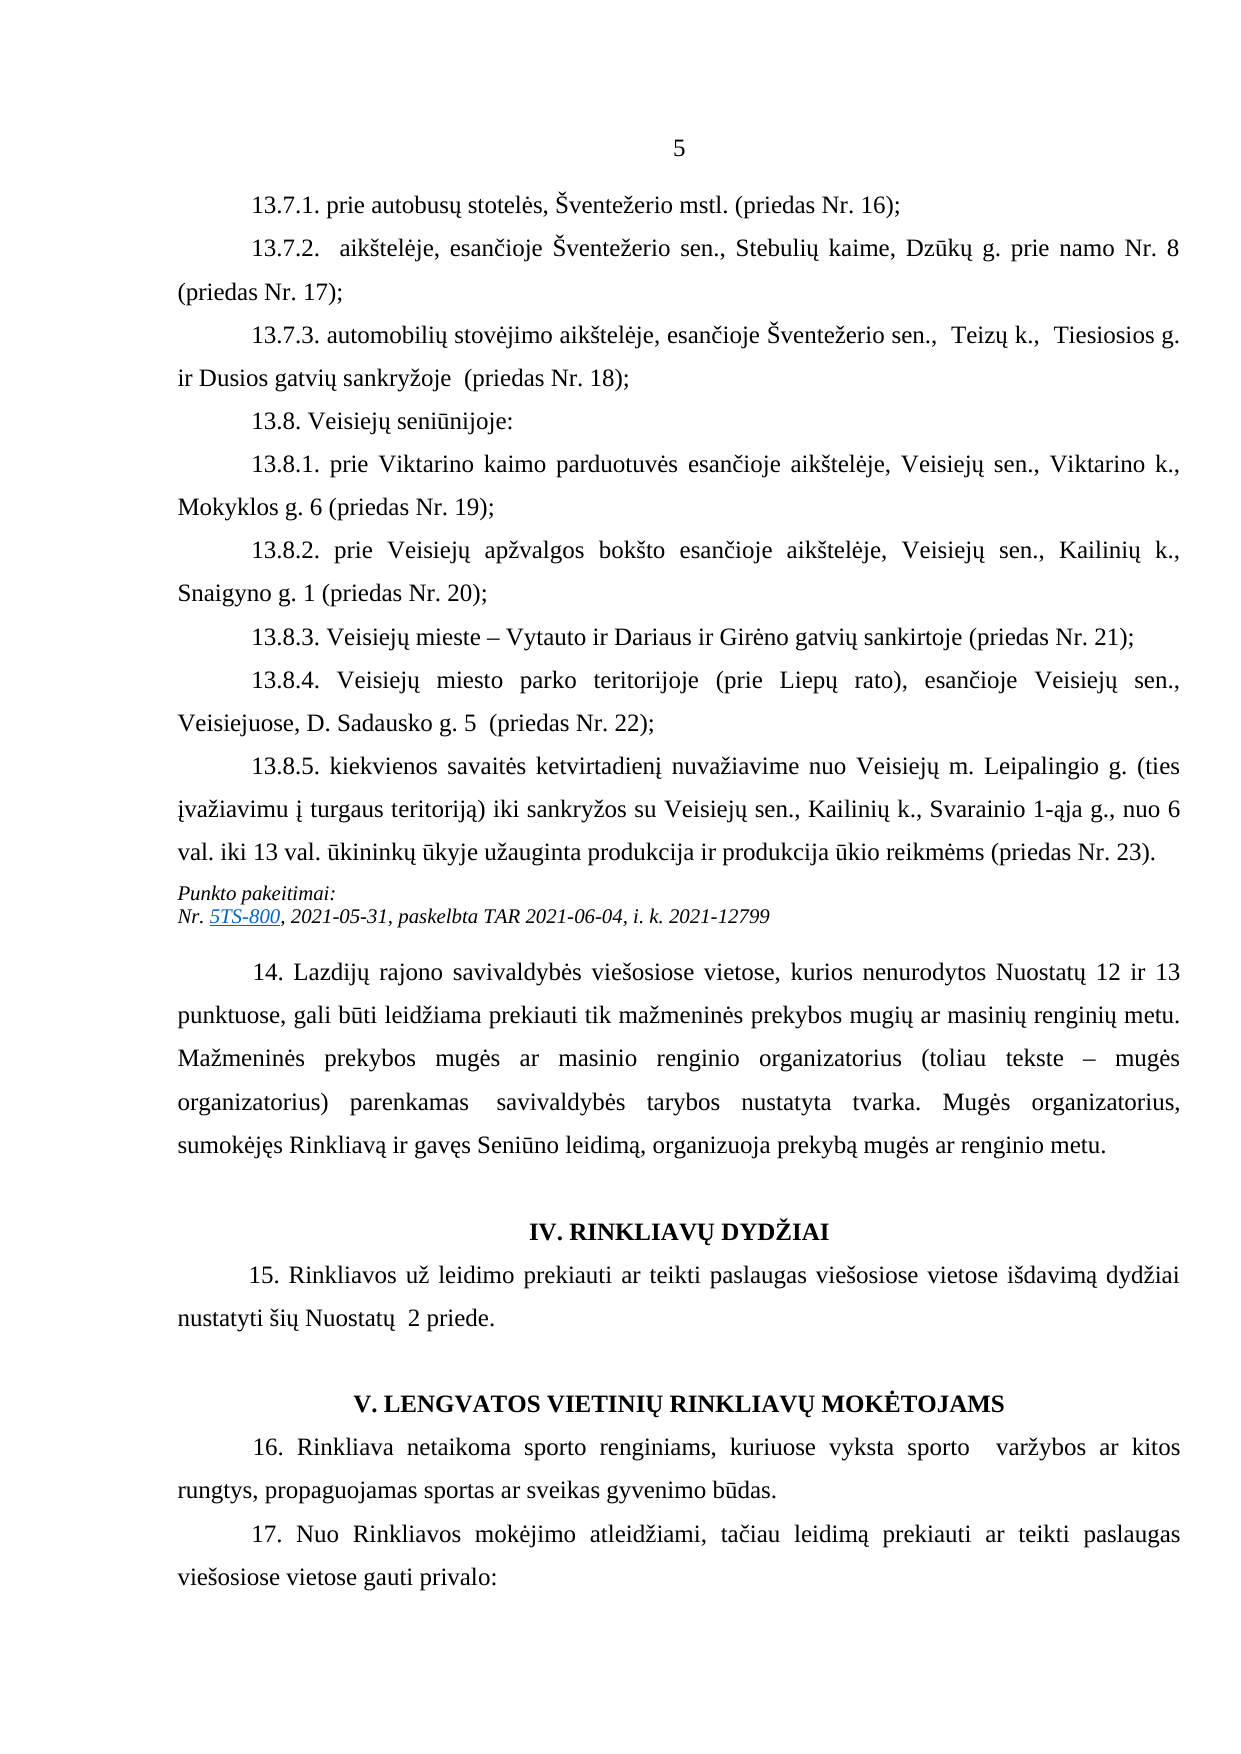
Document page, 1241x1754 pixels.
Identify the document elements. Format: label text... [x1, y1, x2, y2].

text 13.8.5. kiekvienos savaitės ketvirtadienį nuvažiavime nuo Veisiejų m. Leipalingio g. (ties įvažiavimu į turgaus teritoriją) iki sankryžos su Veisiejų sen., Kailinių k., Svarainio 1-ąja g., nuo 6 val. iki 13 val. ūkininkų ūkyje užauginta produkcija ir produkcija ūkio reikmėms (priedas Nr. 23). [177, 751, 1181, 866]
text Punkto pakeitimai: [177, 880, 1181, 904]
text 13.8.2. prie Veisiejų apžvalgos bokšto esančioje aikštelėje, Veisiejų sen., Kailinių k., Snaigyno g. 1 (priedas Nr. 20); [177, 535, 1181, 607]
text 15. Rinkliavos už leidimo prekiauti ar teikti paslaugas viešosiose vietose išdavimą dydžiai nustatyti šių Nuostatų 2 priede. [177, 1260, 1181, 1332]
text 17. Nuo Rinkliavos mokėjimo atleidžiami, tačiau leidimą prekiauti ar teikti paslaugas viešosiose vietose gauti privalo: [177, 1519, 1181, 1591]
text V. LENGVATOS VIETINIŲ RINKLIAVŲ MOKĖTOJAMS [177, 1389, 1181, 1418]
text 14. Lazdijų rajono savivaldybės viešosiose vietose, kurios nenurodytos Nuostatų 12 ir 13 punktuose, gali būti leidžiama prekiauti tik mažmeninės prekybos mugių ar masinių renginių metu. Mažmeninės prekybos mugės ar masinio renginio organizatorius (toliau tekste – mugės organizatorius) parenkamas savivaldybės tarybos nustatyta tvarka. Mugės organizatorius, sumokėjęs Rinkliavą ir gavęs Seniūno leidimą, organizuoja prekybą mugės ar renginio metu. [177, 957, 1181, 1159]
text 13.8.4. Veisiejų miesto parko teritorijoje (prie Liepų rato), esančioje Veisiejų sen., Veisiejuose, D. Sadausko g. 5 (priedas Nr. 22); [177, 665, 1181, 737]
text 13.7.1. prie autobusų stotelės, Šventežerio mstl. (priedas Nr. 16); [177, 190, 1181, 219]
text 13.7.2. aikštelėje, esančioje Šventežerio sen., Stebulių kaime, Dzūkų g. prie namo Nr. 8 (priedas Nr. 17); [177, 233, 1181, 305]
text 13.7.3. automobilių stovėjimo aikštelėje, esančioje Šventežerio sen., Teizų k., Tiesiosios g. ir Dusios gatvių sankryžoje (priedas Nr. 18); [177, 320, 1181, 392]
text 16. Rinkliava netaikoma sporto renginiams, kuriuose vyksta sporto varžybos ar kitos rungtys, propaguojamas sportas ar sveikas gyvenimo būdas. [177, 1432, 1181, 1504]
text 13.8. Veisiejų seniūnijoje: [177, 406, 1181, 435]
text 13.8.3. Veisiejų mieste – Vytauto ir Dariaus ir Girėno gatvių sankirtoje (priedas Nr. 21); [177, 622, 1181, 650]
text IV. RINKLIAVŲ DYDŽIAI [177, 1217, 1181, 1246]
text Nr. 5TS-800, 2021-05-31, paskelbta TAR 2021-06-04, i. k. 2021-12799 [177, 904, 1181, 928]
text 13.8.1. prie Viktarino kaimo parduotuvės esančioje aikštelėje, Veisiejų sen., Viktarino k., Mokyklos g. 6 (priedas Nr. 19); [177, 449, 1181, 521]
